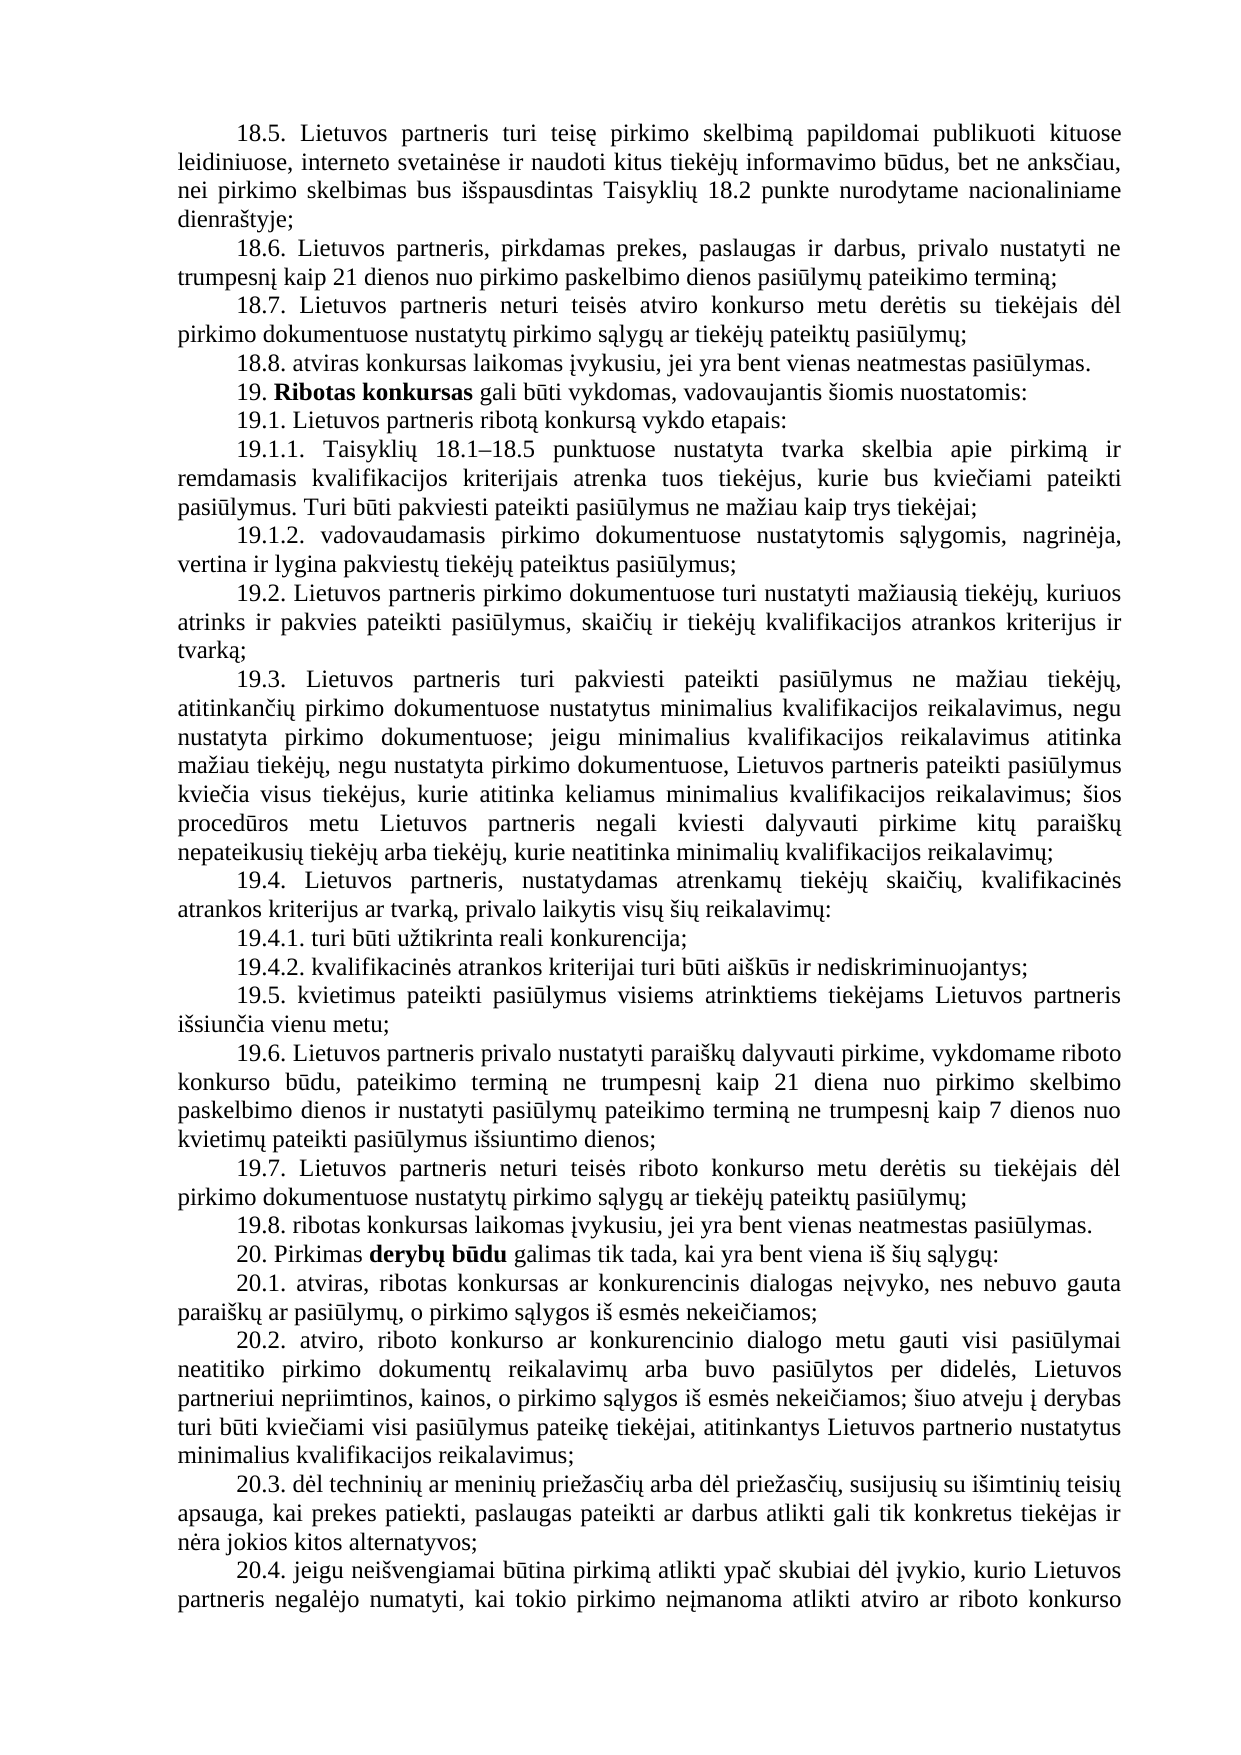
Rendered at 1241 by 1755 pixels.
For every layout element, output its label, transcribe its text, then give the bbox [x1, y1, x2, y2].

text 19.2. Lietuvos partneris pirkimo dokumentuose turi nustatyti mažiausią tiekėjų, kuriuos atrinks ir pakvies pateikti pasiūlymus, skaičių ir tiekėjų kvalifikacijos atrankos kriterijus ir tvarką; [177, 578, 1122, 664]
text 19.7. Lietuvos partneris neturi teisės riboto konkurso metu derėtis su tiekėjais dėl pirkimo dokumentuose nustatytų pirkimo sąlygų ar tiekėjų pateiktų pasiūlymų; [177, 1153, 1122, 1211]
text 18.6. Lietuvos partneris, pirkdamas prekes, paslaugas ir darbus, privalo nustatyti ne trumpesnį kaip 21 dienos nuo pirkimo paskelbimo dienos pasiūlymų pateikimo terminą; [177, 233, 1122, 291]
text 20.4. jeigu neišvengiamai būtina pirkimą atlikti ypač skubiai dėl įvykio, kurio Lietuvos partneris negalėjo numatyti, kai tokio pirkimo neįmanoma atlikti atviro ar riboto konkurso [177, 1556, 1122, 1613]
text 19.6. Lietuvos partneris privalo nustatyti paraiškų dalyvauti pirkime, vykdomame riboto konkurso būdu, pateikimo terminą ne trumpesnį kaip 21 diena nuo pirkimo skelbimo paskelbimo dienos ir nustatyti pasiūlymų pateikimo terminą ne trumpesnį kaip 7 dienos nuo kvietimų pateikti pasiūlymus išsiuntimo dienos; [177, 1038, 1122, 1153]
text 19.1.2. vadovaudamasis pirkimo dokumentuose nustatytomis sąlygomis, nagrinėja, vertina ir lygina pakviestų tiekėjų pateiktus pasiūlymus; [177, 521, 1122, 578]
text 19.4. Lietuvos partneris, nustatydamas atrenkamų tiekėjų skaičių, kvalifikacinės atrankos kriterijus ar tvarką, privalo laikytis visų šių reikalavimų: [177, 866, 1122, 923]
text 19.4.2. kvalifikacinės atrankos kriterijai turi būti aiškūs ir nediskriminuojantys; [177, 952, 1122, 981]
text 20.1. atviras, ribotas konkursas ar konkurencinis dialogas neįvyko, nes nebuvo gauta paraiškų ar pasiūlymų, o pirkimo sąlygos iš esmės nekeičiamos; [177, 1268, 1122, 1326]
text 19.8. ribotas konkursas laikomas įvykusiu, jei yra bent vienas neatmestas pasiūlymas. [177, 1211, 1122, 1239]
text 19.5. kvietimus pateikti pasiūlymus visiems atrinktiems tiekėjams Lietuvos partneris išsiunčia vienu metu; [177, 981, 1122, 1038]
text 19.1.1. Taisyklių 18.1–18.5 punktuose nustatyta tvarka skelbia apie pirkimą ir remdamasis kvalifikacijos kriterijais atrenka tuos tiekėjus, kurie bus kviečiami pateikti pasiūlymus. Turi būti pakviesti pateikti pasiūlymus ne mažiau kaip trys tiekėjai; [177, 434, 1122, 521]
text 18.5. Lietuvos partneris turi teisę pirkimo skelbimą papildomai publikuoti kituose leidiniuose, interneto svetainėse ir naudoti kitus tiekėjų informavimo būdus, bet ne anksčiau, nei pirkimo skelbimas bus išspausdintas Taisyklių 18.2 punkte nurodytame nacionaliniame dienraštyje; [177, 118, 1122, 233]
text 19. Ribotas konkursas gali būti vykdomas, vadovaujantis šiomis nuostatomis: [177, 377, 1122, 406]
text 19.1. Lietuvos partneris ribotą konkursą vykdo etapais: [177, 406, 1122, 434]
text 19.3. Lietuvos partneris turi pakviesti pateikti pasiūlymus ne mažiau tiekėjų, atitinkančių pirkimo dokumentuose nustatytus minimalius kvalifikacijos reikalavimus, negu nustatyta pirkimo dokumentuose; jeigu minimalius kvalifikacijos reikalavimus atitinka mažiau tiekėjų, negu nustatyta pirkimo dokumentuose, Lietuvos partneris pateikti pasiūlymus kviečia visus tiekėjus, kurie atitinka keliamus minimalius kvalifikacijos reikalavimus; šios procedūros metu Lietuvos partneris negali kviesti dalyvauti pirkime kitų paraiškų nepateikusių tiekėjų arba tiekėjų, kurie neatitinka minimalių kvalifikacijos reikalavimų; [177, 664, 1122, 866]
text 20.3. dėl techninių ar meninių priežasčių arba dėl priežasčių, susijusių su išimtinių teisių apsauga, kai prekes patiekti, paslaugas pateikti ar darbus atlikti gali tik konkretus tiekėjas ir nėra jokios kitos alternatyvos; [177, 1469, 1122, 1556]
text 18.7. Lietuvos partneris neturi teisės atviro konkurso metu derėtis su tiekėjais dėl pirkimo dokumentuose nustatytų pirkimo sąlygų ar tiekėjų pateiktų pasiūlymų; [177, 291, 1122, 348]
text 19.4.1. turi būti užtikrinta reali konkurencija; [177, 923, 1122, 952]
text 20. Pirkimas derybų būdu galimas tik tada, kai yra bent viena iš šių sąlygų: [177, 1239, 1122, 1268]
text 18.8. atviras konkursas laikomas įvykusiu, jei yra bent vienas neatmestas pasiūlymas. [177, 348, 1122, 377]
text 20.2. atviro, riboto konkurso ar konkurencinio dialogo metu gauti visi pasiūlymai neatitiko pirkimo dokumentų reikalavimų arba buvo pasiūlytos per didelės, Lietuvos partneriui nepriimtinos, kainos, o pirkimo sąlygos iš esmės nekeičiamos; šiuo atveju į derybas turi būti kviečiami visi pasiūlymus pateikę tiekėjai, atitinkantys Lietuvos partnerio nustatytus minimalius kvalifikacijos reikalavimus; [177, 1326, 1122, 1469]
